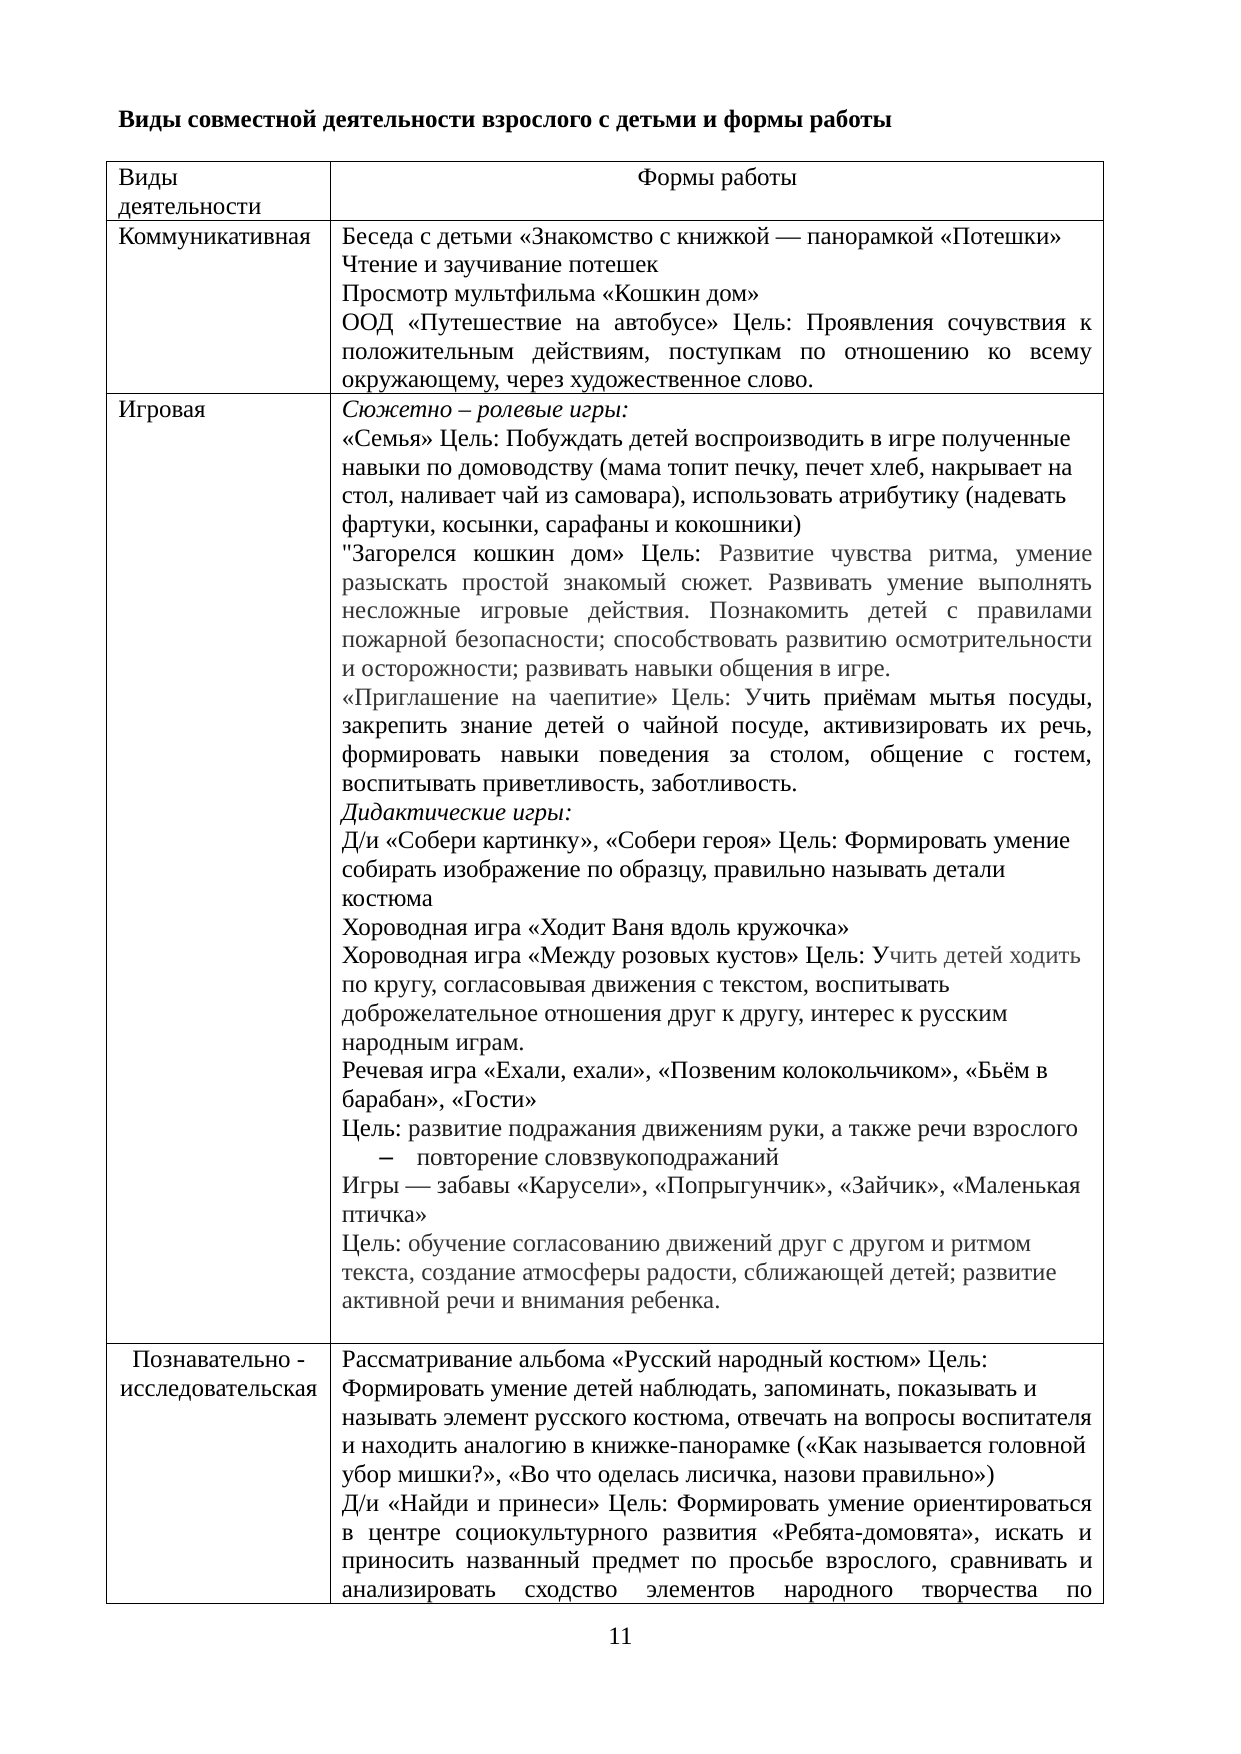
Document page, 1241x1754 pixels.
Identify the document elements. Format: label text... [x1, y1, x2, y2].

table_cell Коммуникативная [107, 221, 330, 393]
table_cell Беседа с детьми «Знакомство с книжкой — панорамкой «Потешки» Чтение и заучивание потешек Просмотр мультфильма «Кошкин дом» ООД «Путешествие на автобусе» Цель: Проявления сочувствия к положительным действиям, поступкам по отношению ко всему окружающему, через художественное слово. [331, 221, 1103, 393]
table_cell Сюжетно – ролевые игры: «Семья» Цель: Побуждать детей воспроизводить в игре полученные навыки по домоводству (мама топит печку, печет хлеб, накрывает на стол, наливает чай из самовара), использовать атрибутику (надевать фартуки, косынки, сарафаны и кокошники) "Загорелся кошкин дом» Цель: Развитие чувства ритма, умение разыскать простой знакомый сюжет. Развивать умение выполнять несложные игровые действия. Познакомить детей с правилами пожарной безопасности; способствовать развитию осмотрительности и осторожности; развивать навыки общения в игре. «Приглашение на чаепитие» Цель: Учить приёмам мытья посуды, закрепить знание детей о чайной посуде, активизировать их речь, формировать навыки поведения за столом, общение с гостем, воспитывать приветливость, заботливость. Дидактические игры: Д/и «Собери картинку», «Собери героя» Цель: Формировать умение собирать изображение по образцу, правильно называть детали костюма Хороводная игра «Ходит Ваня вдоль кружочка» Хороводная игра «Между розовых кустов» Цель: Учить детей ходить по кругу, согласовывая движения с текстом, воспитывать доброжелательное отношения друг к другу, интерес к русским народным играм. Речевая игра «Ехали, ехали», «Позвеним колокольчиком», «Бьём в барабан», «Гости» Цель: развитие подражания движениям руки, а также речи взрослого повторение словзвукоподражаний Игры — забавы «Карусели», «Попрыгунчик», «Зайчик», «Маленькая птичка» Цель: обучение согласованию движений друг с другом и ритмом текста, создание атмосферы радости, сближающей детей; развитие активной речи и внимания ребенка. [331, 394, 1103, 1343]
table_cell Рассматривание альбома «Русский народный костюм» Цель: Формировать умение детей наблюдать, запоминать, показывать и называть элемент русского костюма, отвечать на вопросы воспитателя и находить аналогию в книжке-панорамке («Как называется головной убор мишки?», «Во что оделась лисичка, назови правильно») Д/и «Найди и принеси» Цель: Формировать умение ориентироваться в центре социокультурного развития «Ребята-домовята», искать и приносить названный предмет по просьбе взрослого, сравнивать и анализировать сходство элементов народного творчества по [331, 1344, 1103, 1603]
text Виды совместной деятельности взрослого с детьми и формы работы [118, 104, 1122, 132]
table_cell Познавательно - исследовательская [107, 1344, 330, 1603]
table_header Формы работы [331, 162, 1103, 220]
table_cell Игровая [107, 394, 330, 1343]
table_header Виды деятельности [107, 162, 330, 220]
